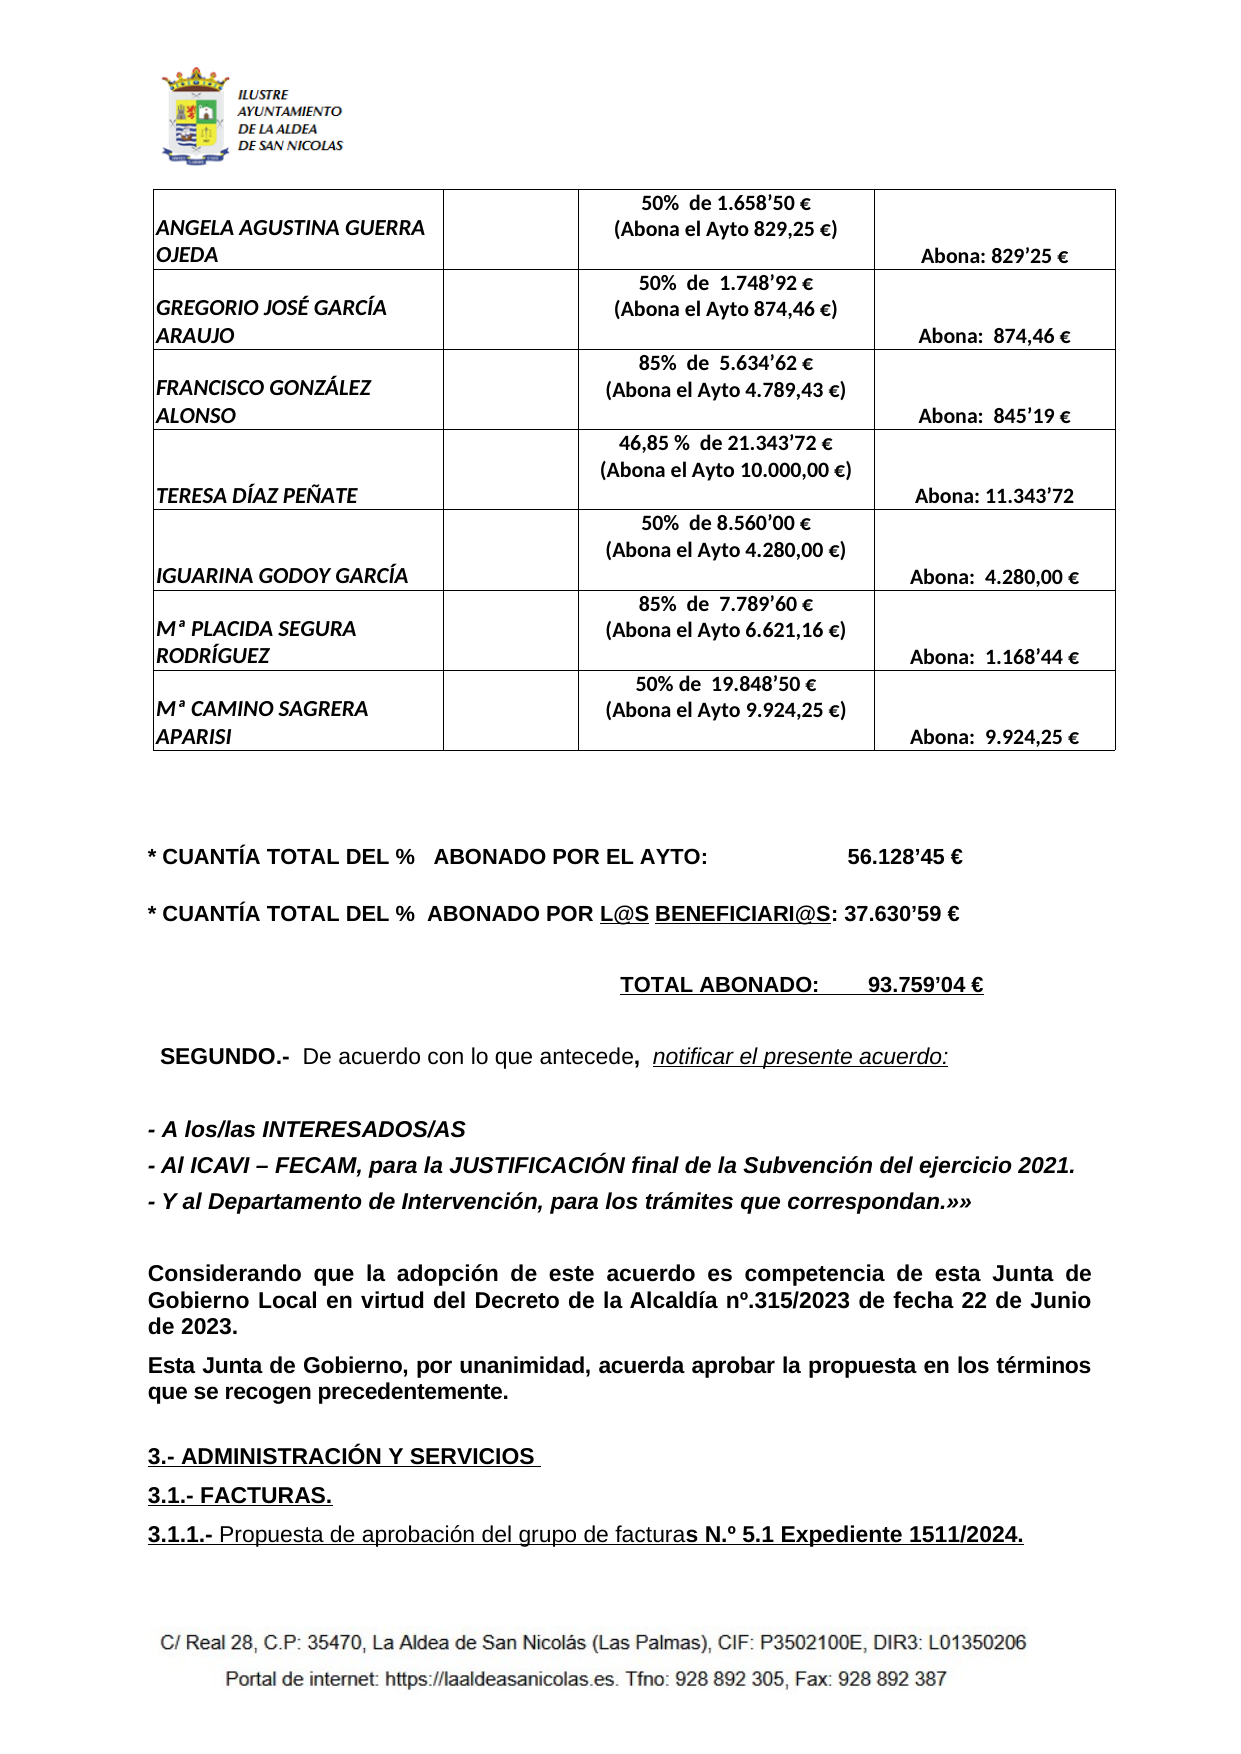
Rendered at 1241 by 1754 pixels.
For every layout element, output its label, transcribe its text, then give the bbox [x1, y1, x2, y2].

text * CUANTÍA TOTAL DEL % ABONADO POR EL AYTO: 56.128’45 € [148, 844, 1093, 869]
text * CUANTÍA TOTAL DEL % ABONADO POR L@S BENEFICIARI@S: 37.630’59 € [148, 901, 1093, 926]
picture [148, 59, 359, 173]
table_cell [444, 591, 578, 670]
table_cell Abona: 845’19 € [875, 350, 1115, 429]
table_cell [444, 671, 578, 750]
table_cell Mª PLACIDA SEGURA RODRÍGUEZ [154, 591, 443, 670]
text - Al ICAVI – FECAM, para la JUSTIFICACIÓN final de la Subvención del ejercicio 2021. [148, 1152, 1093, 1178]
table_cell Abona: 11.343’72 [875, 430, 1115, 509]
table_cell 85% de 7.789’60 € (Abona el Ayto 6.621,16 €) [579, 591, 874, 670]
text 3.1.- FACTURAS. [148, 1482, 1093, 1508]
table_cell 46,85 % de 21.343’72 € (Abona el Ayto 10.000,00 €) [579, 430, 874, 509]
table_cell 50% de 19.848’50 € (Abona el Ayto 9.924,25 €) [579, 671, 874, 750]
picture [148, 1626, 1034, 1695]
table_cell 50% de 8.560’00 € (Abona el Ayto 4.280,00 €) [579, 510, 874, 589]
text - A los/las INTERESADOS/AS [148, 1116, 1093, 1142]
text 3.- ADMINISTRACIÓN Y SERVICIOS [148, 1443, 1093, 1470]
text TOTAL ABONADO: 93.759’04 € [148, 972, 1093, 997]
text Considerando que la adopción de este acuerdo es competencia de esta Junta de Gobierno Local en virtud del Decreto de la Alcaldía nº.315/2023 de fecha 22 de Junio de 2023. [148, 1260, 1093, 1339]
table_cell Abona: 829’25 € [875, 190, 1115, 269]
text Esta Junta de Gobierno, por unanimidad, acuerda aprobar la propuesta en los términos que se recogen precedentemente. [148, 1352, 1093, 1404]
text 3.1.1.- Propuesta de aprobación del grupo de facturas N.º 5.1 Expediente 1511/2024. [148, 1521, 1093, 1547]
table_cell ANGELA AGUSTINA GUERRA OJEDA [154, 190, 443, 269]
table_cell [444, 190, 578, 269]
table_cell IGUARINA GODOY GARCÍA [154, 510, 443, 589]
table_cell [444, 510, 578, 589]
table_cell [444, 430, 578, 509]
table_cell Abona: 1.168’44 € [875, 591, 1115, 670]
table_cell Abona: 874,46 € [875, 270, 1115, 349]
table_cell GREGORIO JOSÉ GARCÍA ARAUJO [154, 270, 443, 349]
table_cell TERESA DÍAZ PEÑATE [154, 430, 443, 509]
table_cell 85% de 5.634’62 € (Abona el Ayto 4.789,43 €) [579, 350, 874, 429]
table_cell [444, 270, 578, 349]
table_cell Abona: 9.924,25 € [875, 671, 1115, 750]
text SEGUNDO.- De acuerdo con lo que antecede, notificar el presente acuerdo: [148, 1043, 1093, 1070]
text - Y al Departamento de Intervención, para los trámites que correspondan.»» [148, 1188, 1093, 1214]
table_cell FRANCISCO GONZÁLEZ ALONSO [154, 350, 443, 429]
table_cell Abona: 4.280,00 € [875, 510, 1115, 589]
table_cell 50% de 1.658’50 € (Abona el Ayto 829,25 €) [579, 190, 874, 269]
table_cell [444, 350, 578, 429]
table_cell Mª CAMINO SAGRERA APARISI [154, 671, 443, 750]
table_cell 50% de 1.748’92 € (Abona el Ayto 874,46 €) [579, 270, 874, 349]
